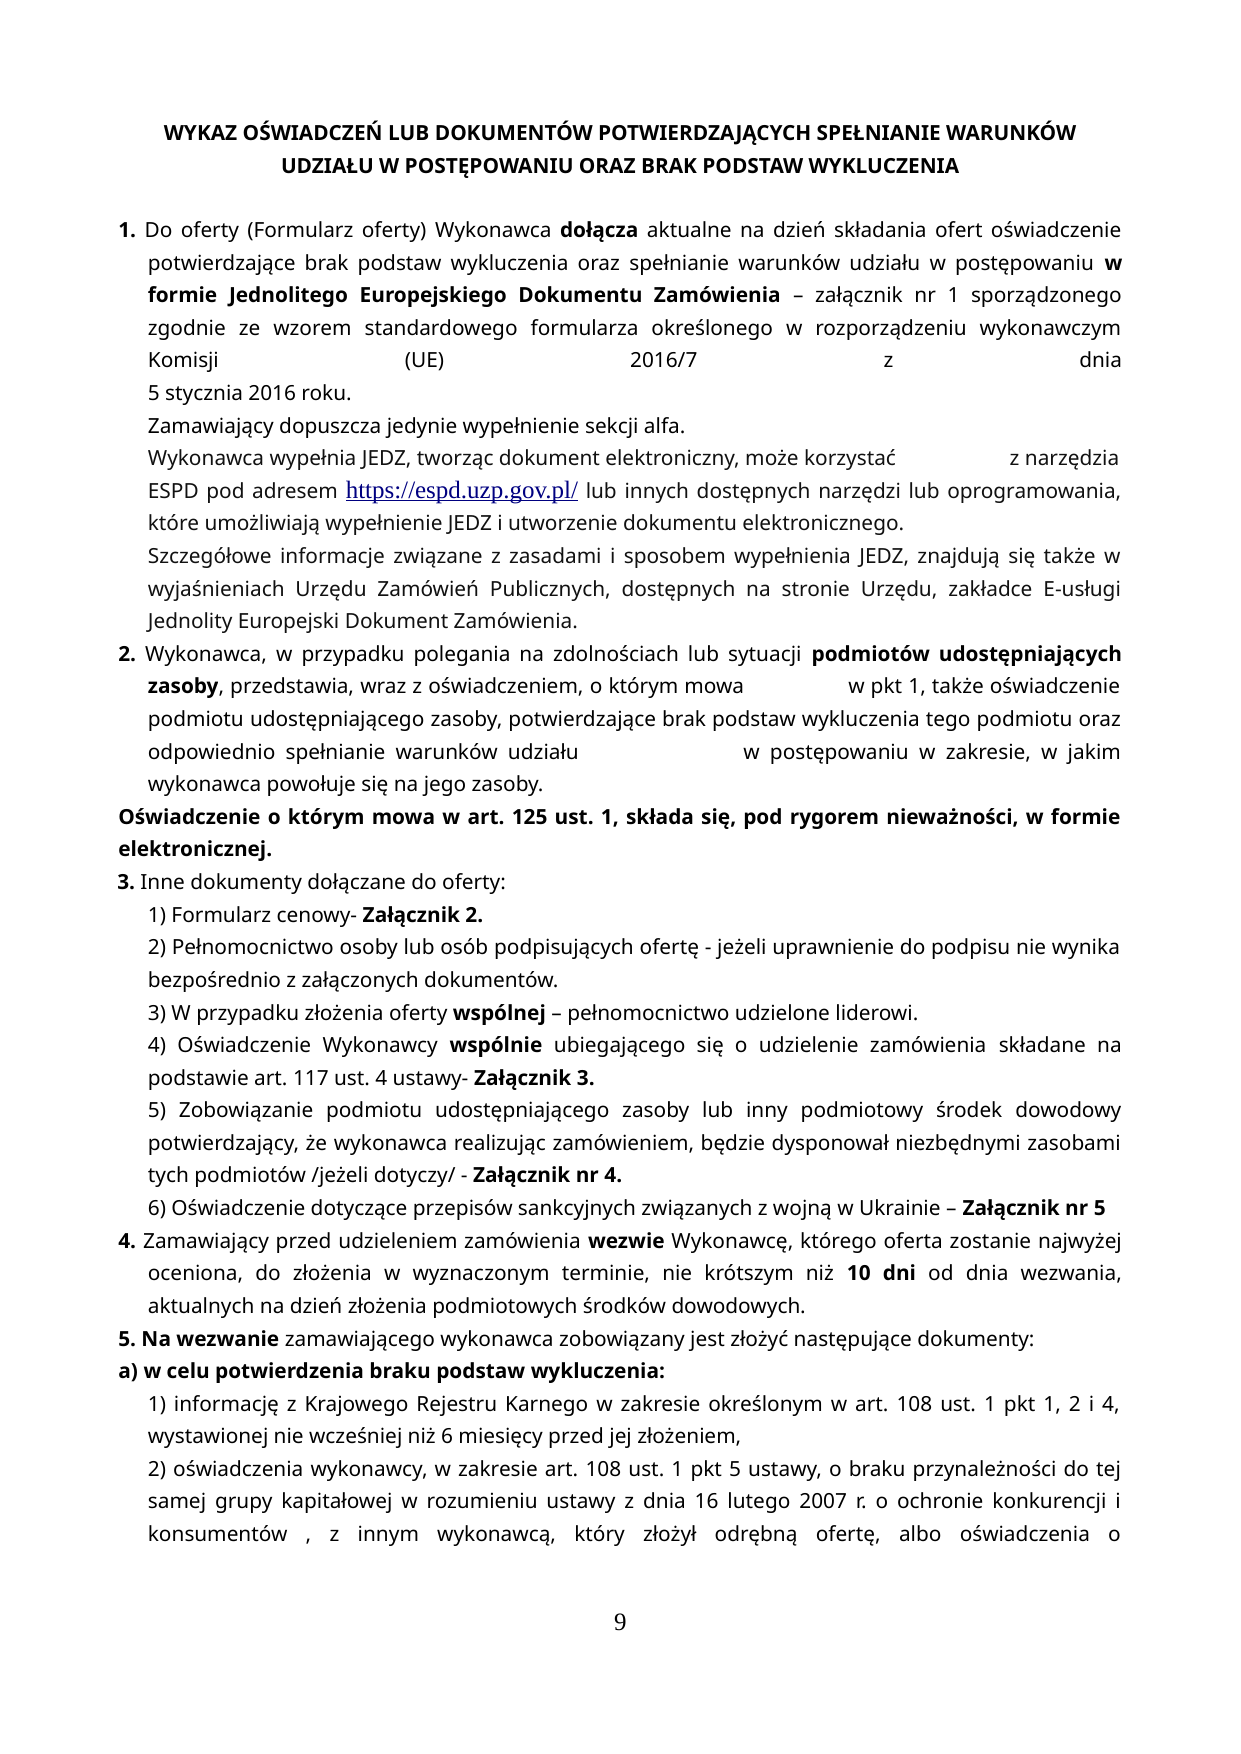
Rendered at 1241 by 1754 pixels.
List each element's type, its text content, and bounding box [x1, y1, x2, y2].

text 6) Oświadczenie dotyczące przepisów sankcyjnych związanych z wojną w Ukrainie – Załącznik nr 5 [148, 1193, 1122, 1222]
text Wykonawca wypełnia JEDZ, tworząc dokument elektroniczny, może korzystać z narzędzia ESPD pod adresem https://espd.uzp.gov.pl/ lub innych dostępnych narzędzi lub oprogramowania, które umożliwiają wypełnienie JEDZ i utworzenie dokumentu elektronicznego. [148, 443, 1122, 537]
text 3) W przypadku złożenia oferty wspólnej – pełnomocnictwo udzielone liderowi. [148, 998, 1122, 1026]
text 1. Do oferty (Formularz oferty) Wykonawca dołącza aktualne na dzień składania ofert oświadczenie potwierdzające brak podstaw wykluczenia oraz spełnianie warunków udziału w postępowaniu w formie Jednolitego Europejskiego Dokumentu Zamówienia – załącznik nr 1 sporządzonego zgodnie ze wzorem standardowego formularza określonego w rozporządzeniu wykonawczym Komisji (UE) 2016/7 z dnia 5 stycznia 2016 roku. [118, 215, 1122, 407]
text Szczegółowe informacje związane z zasadami i sposobem wypełnienia JEDZ, znajdują się także w wyjaśnieniach Urzędu Zamówień Publicznych, dostępnych na stronie Urzędu, zakładce E-usługi Jednolity Europejski Dokument Zamówienia. [118, 541, 1122, 635]
text WYKAZ OŚWIADCZEŃ LUB DOKUMENTÓW POTWIERDZAJĄCYCH SPEŁNIANIE WARUNKÓW UDZIAŁU W POSTĘPOWANIU ORAZ BRAK PODSTAW WYKLUCZENIA [118, 118, 1122, 179]
text 4. Zamawiający przed udzieleniem zamówienia wezwie Wykonawcę, którego oferta zostanie najwyżej oceniona, do złożenia w wyznaczonym terminie, nie krótszym niż 10 dni od dnia wezwania, aktualnych na dzień złożenia podmiotowych środków dowodowych. [118, 1226, 1122, 1319]
text 1) informację z Krajowego Rejestru Karnego w zakresie określonym w art. 108 ust. 1 pkt 1, 2 i 4, wystawionej nie wcześniej niż 6 miesięcy przed jej złożeniem, [148, 1389, 1122, 1450]
text Oświadczenie o którym mowa w art. 125 ust. 1, składa się, pod rygorem nieważności, w formie elektronicznej. [118, 802, 1122, 863]
text 2. Wykonawca, w przypadku polegania na zdolnościach lub sytuacji podmiotów udostępniających zasoby, przedstawia, wraz z oświadczeniem, o którym mowa w pkt 1, także oświadczenie podmiotu udostępniającego zasoby, potwierdzające brak podstaw wykluczenia tego podmiotu oraz odpowiednio spełnianie warunków udziału w postępowaniu w zakresie, w jakim wykonawca powołuje się na jego zasoby. [118, 639, 1122, 798]
text 4) Oświadczenie Wykonawcy wspólnie ubiegającego się o udzielenie zamówienia składane na podstawie art. 117 ust. 4 ustawy- Załącznik 3. [148, 1030, 1122, 1091]
text 2) Pełnomocnictwo osoby lub osób podpisujących ofertę - jeżeli uprawnienie do podpisu nie wynika bezpośrednio z załączonych dokumentów. [148, 932, 1122, 993]
text 5. Na wezwanie zamawiającego wykonawca zobowiązany jest złożyć następujące dokumenty: [118, 1324, 1122, 1352]
text 5) Zobowiązanie podmiotu udostępniającego zasoby lub inny podmiotowy środek dowodowy potwierdzający, że wykonawca realizując zamówieniem, będzie dysponował niezbędnymi zasobami tych podmiotów /jeżeli dotyczy/ - Załącznik nr 4. [148, 1095, 1122, 1189]
text a) w celu potwierdzenia braku podstaw wykluczenia: [118, 1356, 1122, 1385]
text 3. Inne dokumenty dołączane do oferty: [117, 867, 1122, 896]
text 2) oświadczenia wykonawcy, w zakresie art. 108 ust. 1 pkt 5 ustawy, o braku przynależności do tej samej grupy kapitałowej w rozumieniu ustawy z dnia 16 lutego 2007 r. o ochronie konkurencji i konsumentów , z innym wykonawcą, który złożył odrębną ofertę, albo oświadczenia o [148, 1454, 1122, 1548]
text 1) Formularz cenowy- Załącznik 2. [148, 900, 1122, 928]
text Zamawiający dopuszcza jedynie wypełnienie sekcji alfa. [148, 411, 1122, 439]
